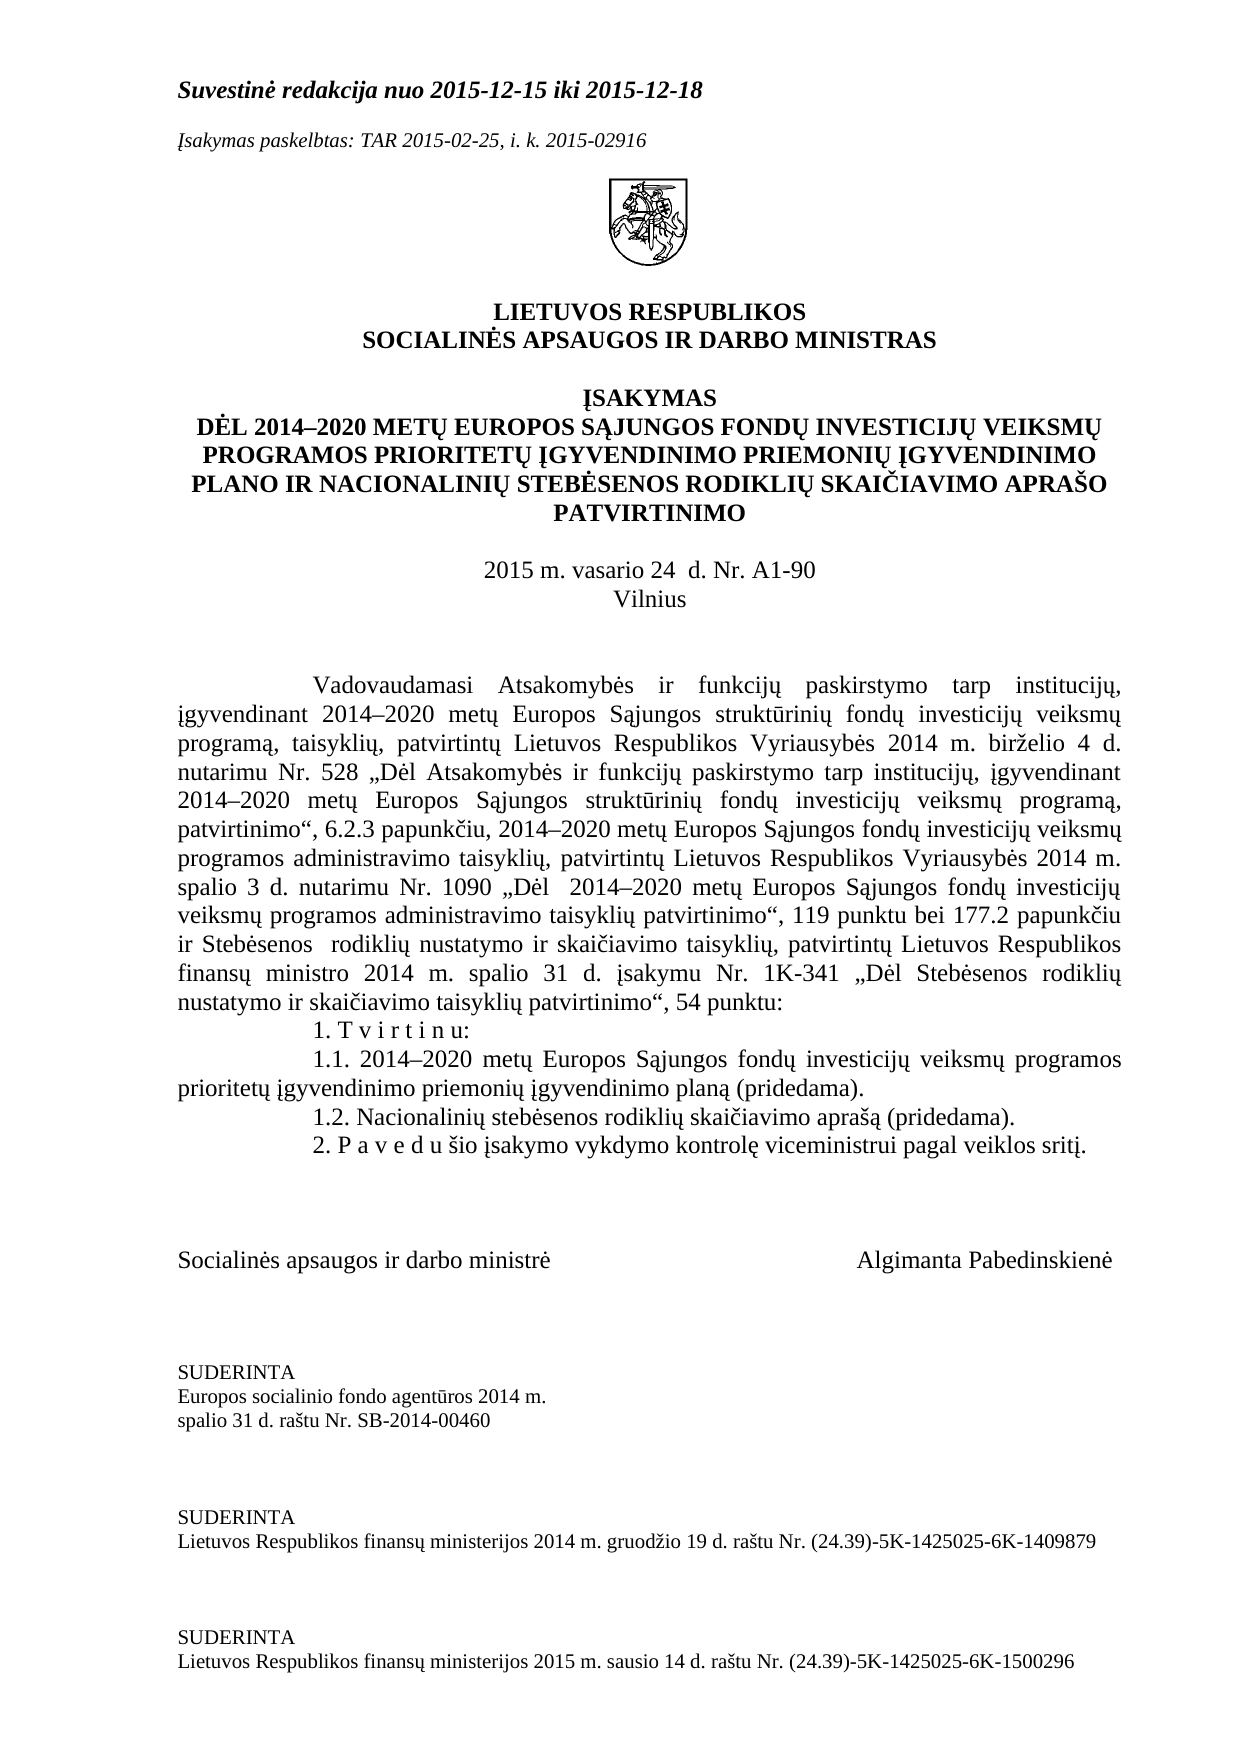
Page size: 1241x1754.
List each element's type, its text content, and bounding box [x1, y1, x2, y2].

text LIETUVOS RESPUBLIKOS [177, 297, 1122, 325]
text ĮSAKYMAS [177, 383, 1122, 412]
text Socialinės apsaugos ir darbo ministrė Algimanta Pabedinskienė [177, 1245, 1122, 1274]
text DĖL 2014–2020 METŲ EUROPOS SĄJUNGOS FONDŲ INVESTICIJŲ VEIKSMŲ PROGRAMOS PRIORITETŲ ĮGYVENDINIMO PRIEMONIŲ ĮGYVENDINIMO PLANO IR NACIONALINIŲ STEBĖSENOS RODIKLIŲ SKAIČIAVIMO APRAŠO [177, 412, 1122, 498]
text spalio 31 d. raštu Nr. SB-2014-00460 [177, 1408, 1122, 1432]
text SOCIALINĖS APSAUGOS IR DARBO MINISTRAS [177, 325, 1122, 354]
text 2015 m. vasario 24 d. Nr. A1-90 [177, 555, 1122, 584]
text 1.1. 2014–2020 metų Europos Sąjungos fondų investicijų veiksmų programos prioritetų įgyvendinimo priemonių įgyvendinimo planą (pridedama). [177, 1044, 1122, 1102]
text Europos socialinio fondo agentūros 2014 m. [177, 1384, 1122, 1408]
text Suvestinė redakcija nuo 2015-12-15 iki 2015-12-18 [177, 75, 1122, 104]
text 2. P a v e d u šio įsakymo vykdymo kontrolę viceministrui pagal veiklos sritį. [177, 1130, 1122, 1159]
text Lietuvos Respublikos finansų ministerijos 2014 m. gruodžio 19 d. raštu Nr. (24.39)-5K-1425025-6K-1409879 [177, 1529, 1122, 1553]
text Įsakymas paskelbtas: TAR 2015-02-25, i. k. 2015-02916 [177, 128, 1122, 152]
text SUDERINTA [177, 1360, 1122, 1384]
text 1.2. Nacionalinių stebėsenos rodiklių skaičiavimo aprašą (pridedama). [177, 1102, 1122, 1130]
text 1. T v i r t i n u: [177, 1015, 1122, 1044]
text Lietuvos Respublikos finansų ministerijos 2015 m. sausio 14 d. raštu Nr. (24.39)-5K-1425025-6K-1500296 [177, 1649, 1122, 1673]
text Vilnius [177, 584, 1122, 613]
text SUDERINTA [177, 1505, 1122, 1529]
text PATVIRTINIMO [177, 498, 1122, 527]
text SUDERINTA [177, 1625, 1122, 1649]
text Vadovaudamasi Atsakomybės ir funkcijų paskirstymo tarp institucijų, įgyvendinant 2014–2020 metų Europos Sąjungos struktūrinių fondų investicijų veiksmų programą, taisyklių, patvirtintų Lietuvos Respublikos Vyriausybės 2014 m. birželio 4 d. nutarimu Nr. 528 „Dėl Atsakomybės ir funkcijų paskirstymo tarp institucijų, įgyvendinant 2014–2020 metų Europos Sąjungos struktūrinių fondų investicijų veiksmų programą, patvirtinimo“, 6.2.3 papunkčiu, 2014–2020 metų Europos Sąjungos fondų investicijų veiksmų programos administravimo taisyklių, patvirtintų Lietuvos Respublikos Vyriausybės 2014 m. spalio 3 d. nutarimu Nr. 1090 „Dėl 2014–2020 metų Europos Sąjungos fondų investicijų veiksmų programos administravimo taisyklių patvirtinimo“, 119 punktu bei 177.2 papunkčiu ir Stebėsenos rodiklių nustatymo ir skaičiavimo taisyklių, patvirtintų Lietuvos Respublikos finansų ministro 2014 m. spalio 31 d. įsakymu Nr. 1K-341 „Dėl Stebėsenos rodiklių nustatymo ir skaičiavimo taisyklių patvirtinimo“, 54 punktu: [177, 670, 1122, 1015]
